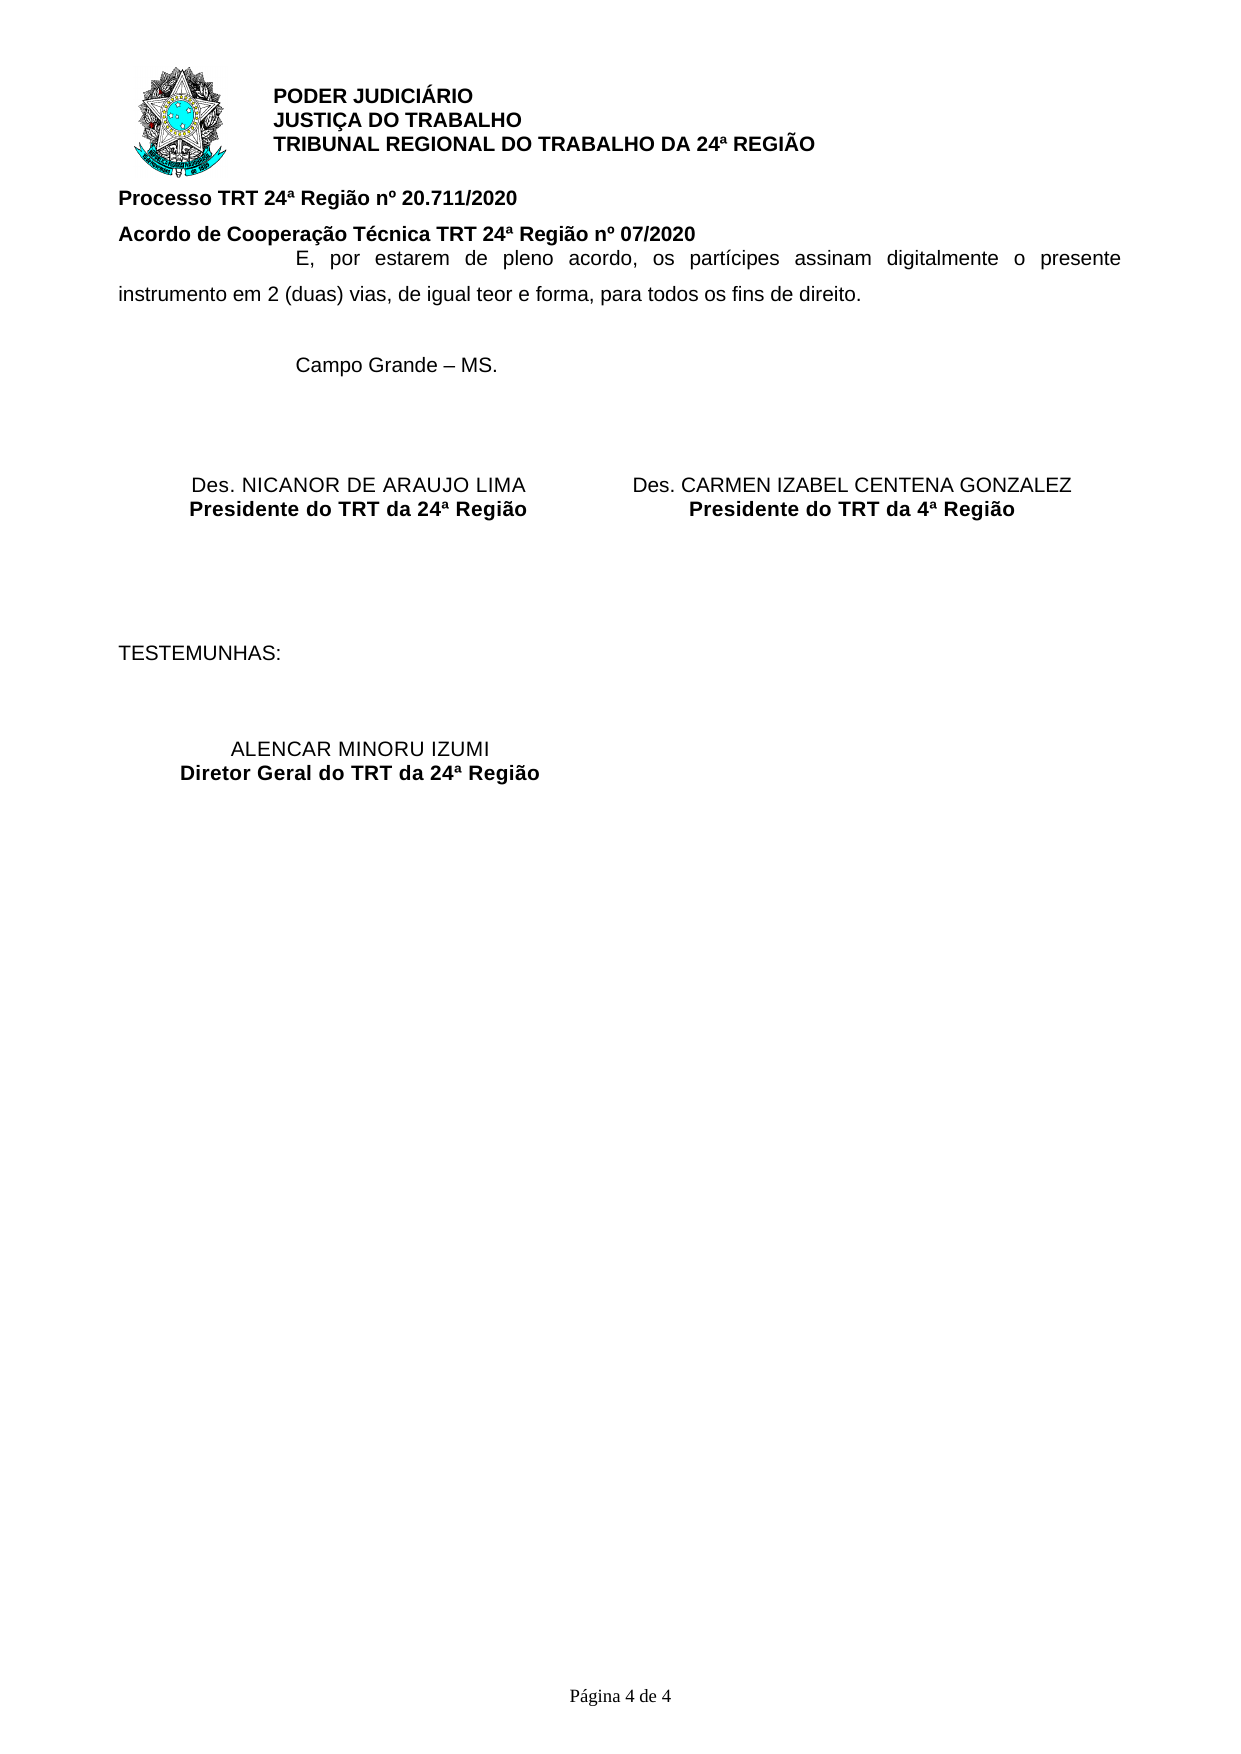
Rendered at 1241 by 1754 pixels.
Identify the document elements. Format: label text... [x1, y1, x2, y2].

table_header Des. CARMEN IZABEL CENTENA GONZALEZ Presidente do TRT da 4ª Região [608, 425, 1114, 545]
picture [133, 66, 228, 178]
table_header Des. NICANOR DE ARAUJO LIMA Presidente do TRT da 24ª Região [126, 425, 608, 545]
table_header ALENCAR MINORU IZUMI Diretor Geral do TRT da 24ª Região [133, 689, 605, 808]
text E, por estarem de pleno acordo, os partícipes assinam digitalmente o presente instrumento em 2 (duas) vias, de igual teor e forma, para todos os fins de direito. [118, 246, 1122, 305]
table_header [605, 689, 1108, 808]
text TESTEMUNHAS: [118, 641, 1122, 665]
text Campo Grande – MS. [118, 353, 1122, 377]
